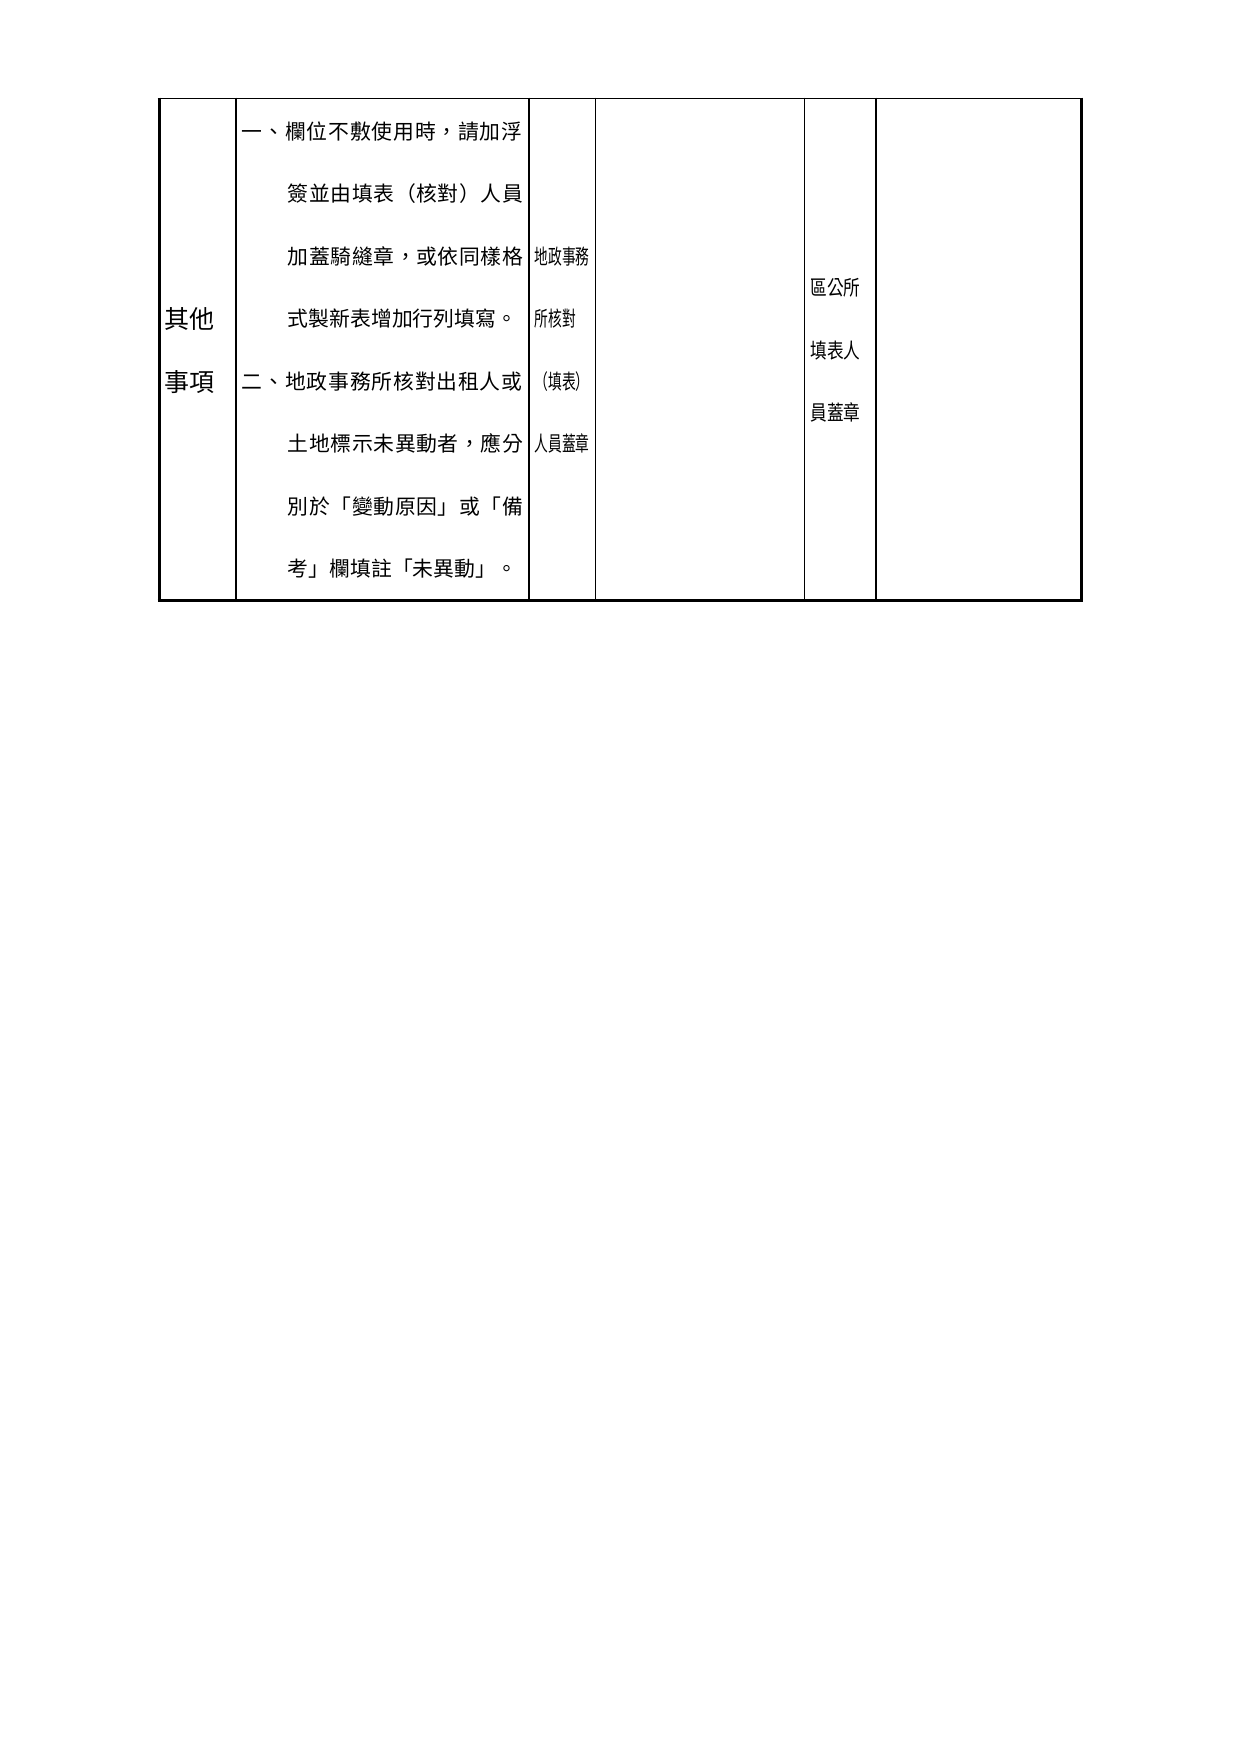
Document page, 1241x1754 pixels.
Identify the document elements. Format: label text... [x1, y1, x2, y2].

table_cell 其他事項 [161, 99, 235, 599]
table_cell 一、欄位不敷使用時，請加浮簽並由填表（核對）人員加蓋騎縫章，或依同樣格式製新表增加行列填寫。 二、地政事務所核對出租人或土地標示未異動者，應分別於「變動原因」或「備考」欄填註「未異動」。 [237, 99, 528, 599]
table_cell [596, 99, 804, 599]
table_cell 區公所填表人員蓋章 [805, 99, 875, 599]
table_cell 地政事務所核對（填表）人員蓋章 [530, 99, 595, 599]
table_cell [877, 99, 1080, 599]
